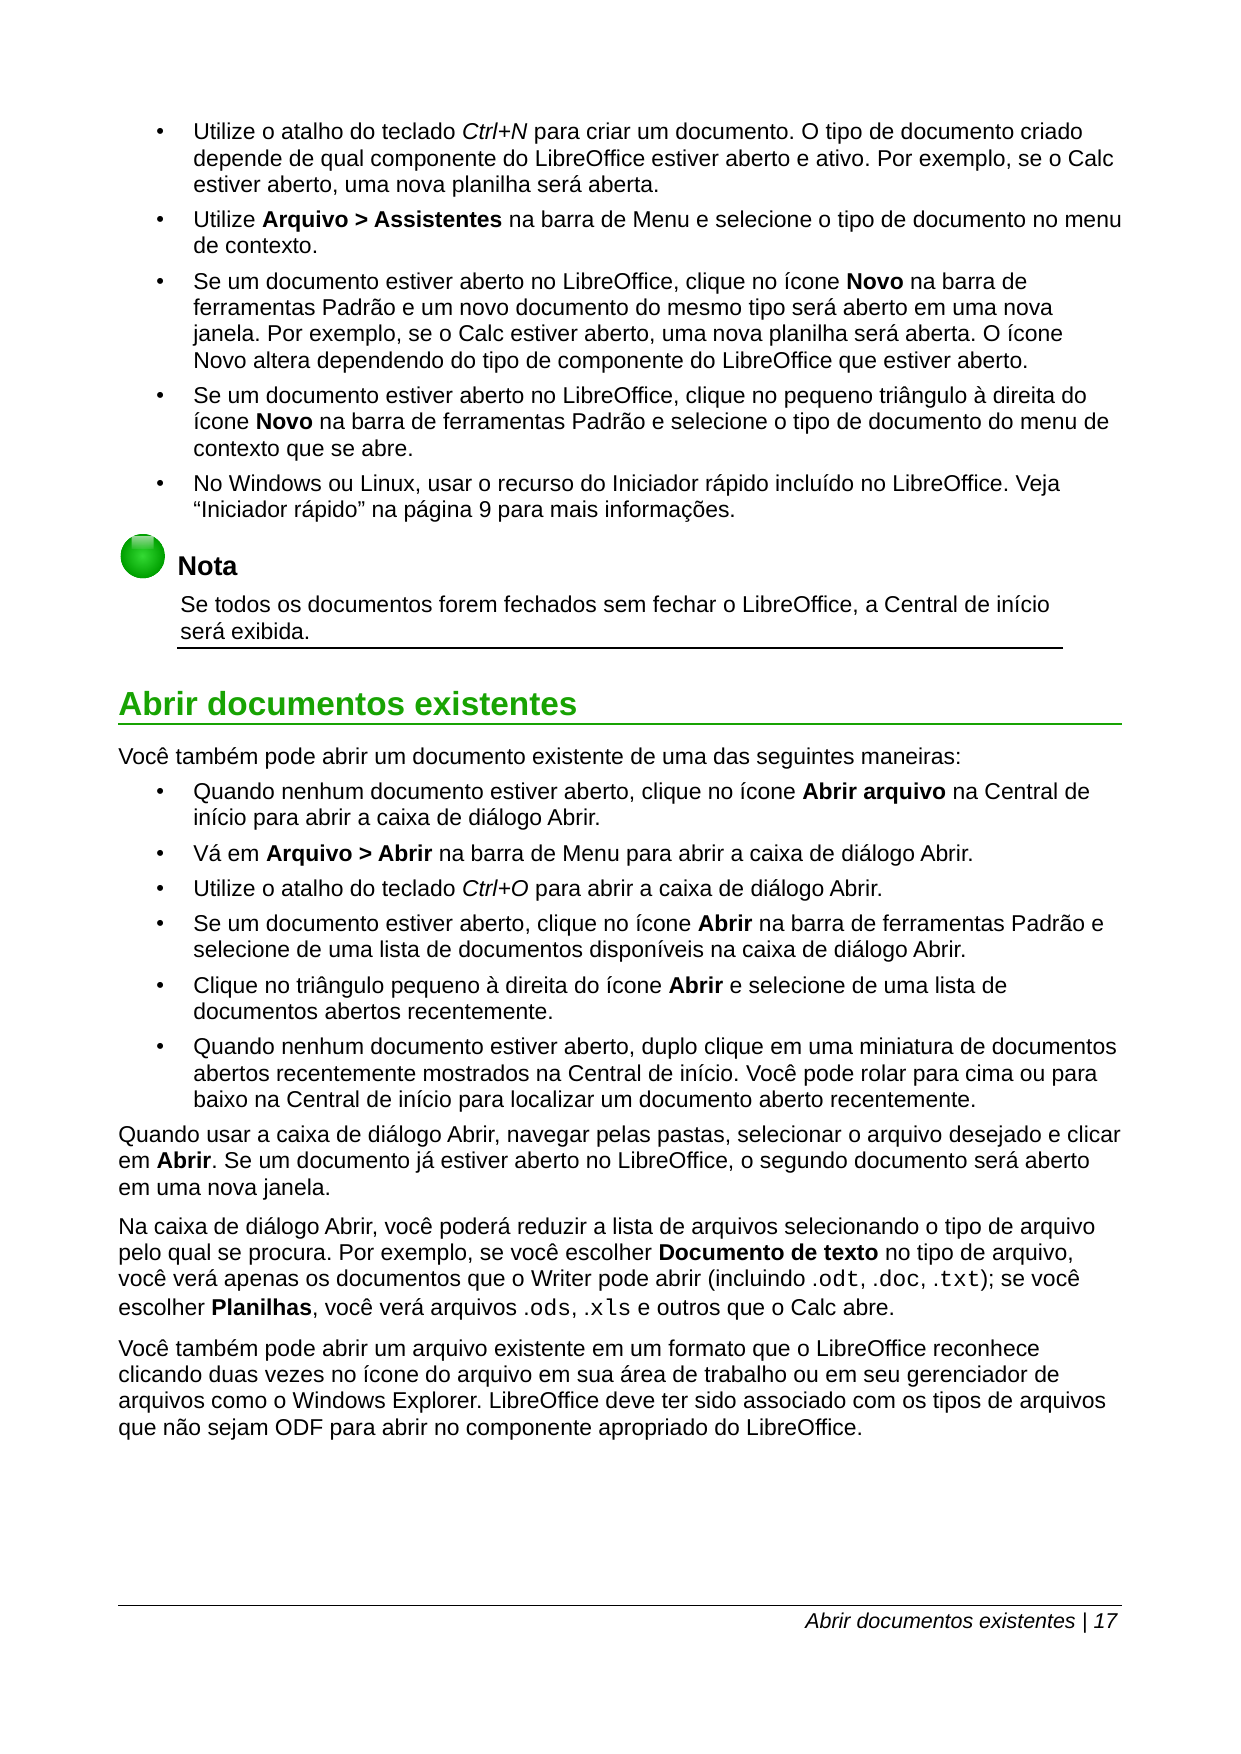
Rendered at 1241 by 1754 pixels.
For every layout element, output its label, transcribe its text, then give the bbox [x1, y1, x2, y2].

text Você também pode abrir um documento existente de uma das seguintes maneiras: [118, 743, 1122, 769]
list Utilize o atalho do teclado Ctrl+O para abrir a caixa de diálogo Abrir. [156, 875, 1122, 901]
subtitle Nota [118, 531, 1122, 581]
text Quando usar a caixa de diálogo Abrir, navegar pelas pastas, selecionar o arquivo desejado e clicar em Abrir. Se um documento já estiver aberto no LibreOffice, o segundo documento será aberto em uma nova janela. [118, 1121, 1122, 1200]
list Se um documento estiver aberto no LibreOffice, clique no ícone Novo na barra de ferramentas Padrão e um novo documento do mesmo tipo será aberto em uma nova janela. Por exemplo, se o Calc estiver aberto, uma nova planilha será aberta. O ícone Novo altera dependendo do tipo de componente do LibreOffice que estiver aberto. [156, 268, 1122, 373]
list Se um documento estiver aberto, clique no ícone Abrir na barra de ferramentas Padrão e selecione de uma lista de documentos disponíveis na caixa de diálogo Abrir. [156, 910, 1122, 963]
list Utilize Arquivo > Assistentes na barra de Menu e selecione o tipo de documento no menu de contexto. [156, 206, 1122, 259]
list Vá em Arquivo > Abrir na barra de Menu para abrir a caixa de diálogo Abrir. [156, 839, 1122, 866]
list Quando nenhum documento estiver aberto, duplo clique em uma miniatura de documentos abertos recentemente mostrados na Central de início. Você pode rolar para cima ou para baixo na Central de início para localizar um documento aberto recentemente. [156, 1033, 1122, 1112]
list Utilize o atalho do teclado Ctrl+N para criar um documento. O tipo de documento criado depende de qual componente do LibreOffice estiver aberto e ativo. Por exemplo, se o Calc estiver aberto, uma nova planilha será aberta. [156, 118, 1122, 197]
text Se todos os documentos forem fechados sem fechar o LibreOffice, a Central de início será exibida. [177, 588, 1063, 647]
list Clique no triângulo pequeno à direita do ícone Abrir e selecione de uma lista de documentos abertos recentemente. [156, 972, 1122, 1024]
text Você também pode abrir um arquivo existente em um formato que o LibreOffice reconhece clicando duas vezes no ícone do arquivo em sua área de trabalho ou em seu gerenciador de arquivos como o Windows Explorer. LibreOffice deve ter sido associado com os tipos de arquivos que não sejam ODF para abrir no componente apropriado do LibreOffice. [118, 1334, 1122, 1440]
list Quando nenhum documento estiver aberto, clique no ícone Abrir arquivo na Central de início para abrir a caixa de diálogo Abrir. [156, 778, 1122, 831]
list No Windows ou Linux, usar o recurso do Iniciador rápido incluído no LibreOffice. Veja “Iniciador rápido” na página 9 para mais informações. [156, 470, 1122, 522]
subtitle Abrir documentos existentes [118, 684, 1122, 723]
list Se um documento estiver aberto no LibreOffice, clique no pequeno triângulo à direita do ícone Novo na barra de ferramentas Padrão e selecione o tipo de documento do menu de contexto que se abre. [156, 382, 1122, 461]
text Na caixa de diálogo Abrir, você poderá reduzir a lista de arquivos selecionando o tipo de arquivo pelo qual se procura. Por exemplo, se você escolher Documento de texto no tipo de arquivo, você verá apenas os documentos que o Writer pode abrir (incluindo .odt, .doc, .txt); se você escolher Planilhas, você verá arquivos .ods, .xls e outros que o Calc abre. [118, 1213, 1122, 1322]
